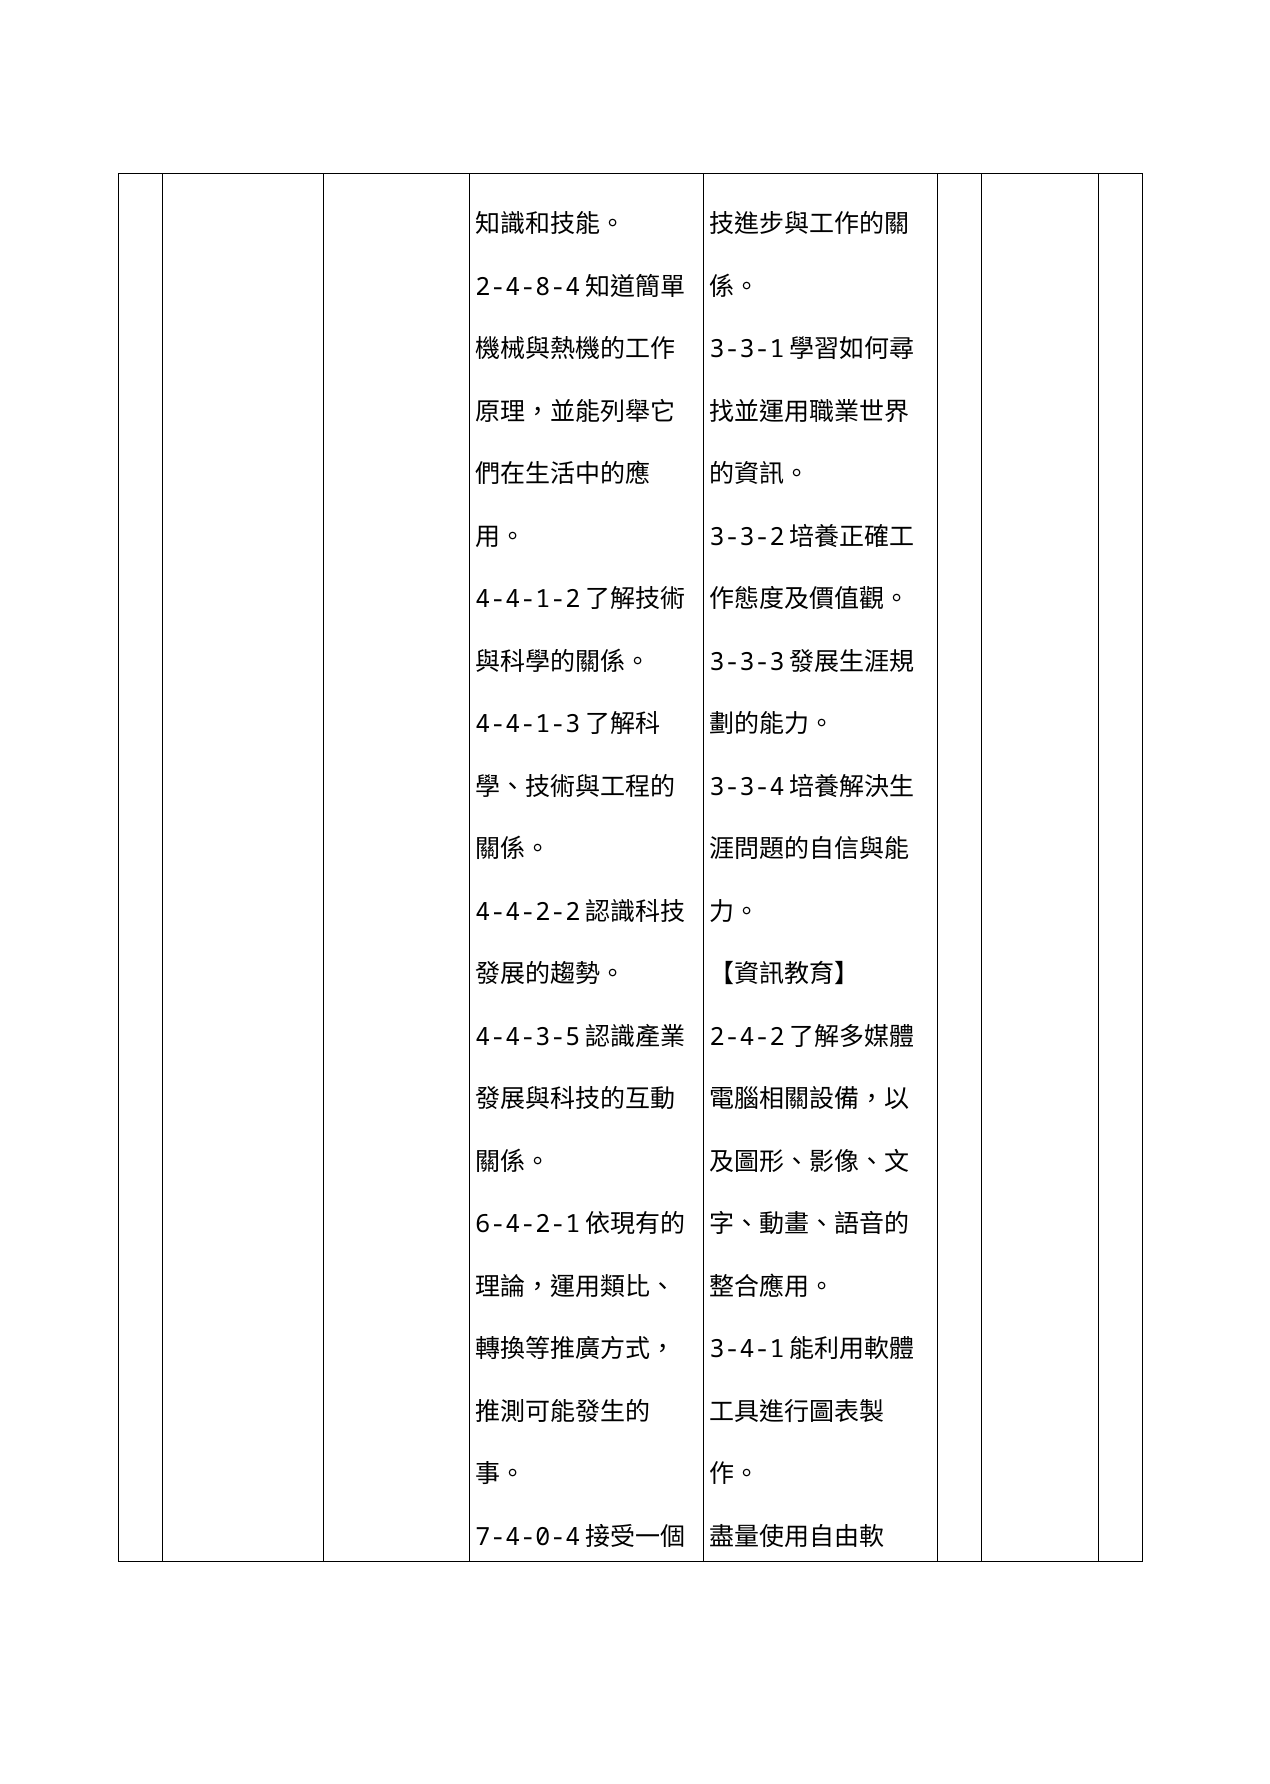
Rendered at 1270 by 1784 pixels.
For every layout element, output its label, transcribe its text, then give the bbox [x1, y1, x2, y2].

table_cell [324, 174, 469, 1561]
table_cell [163, 174, 323, 1561]
table_cell [938, 174, 981, 1561]
table_cell 技進步與工作的關係。 3-3-1學習如何尋找並運用職業世界的資訊。 3-3-2培養正確工作態度及價值觀。 3-3-3發展生涯規劃的能力。 3-3-4培養解決生涯問題的自信與能力。 【資訊教育】 2-4-2了解多媒體電腦相關設備，以及圖形、影像、文字、動畫、語音的整合應用。 3-4-1能利用軟體工具進行圖表製作。 盡量使用自由軟 [704, 174, 937, 1561]
table_cell [982, 174, 1098, 1561]
table_cell 知識和技能。 2-4-8-4知道簡單機械與熱機的工作原理，並能列舉它們在生活中的應用。 4-4-1-2了解技術與科學的關係。 4-4-1-3了解科學、技術與工程的關係。 4-4-2-2認識科技發展的趨勢。 4-4-3-5認識產業發展與科技的互動關係。 6-4-2-1依現有的理論，運用類比、轉換等推廣方式，推測可能發生的事。 7-4-0-4接受一個 [470, 174, 703, 1561]
table_cell [119, 174, 162, 1561]
table_cell [1099, 174, 1142, 1561]
